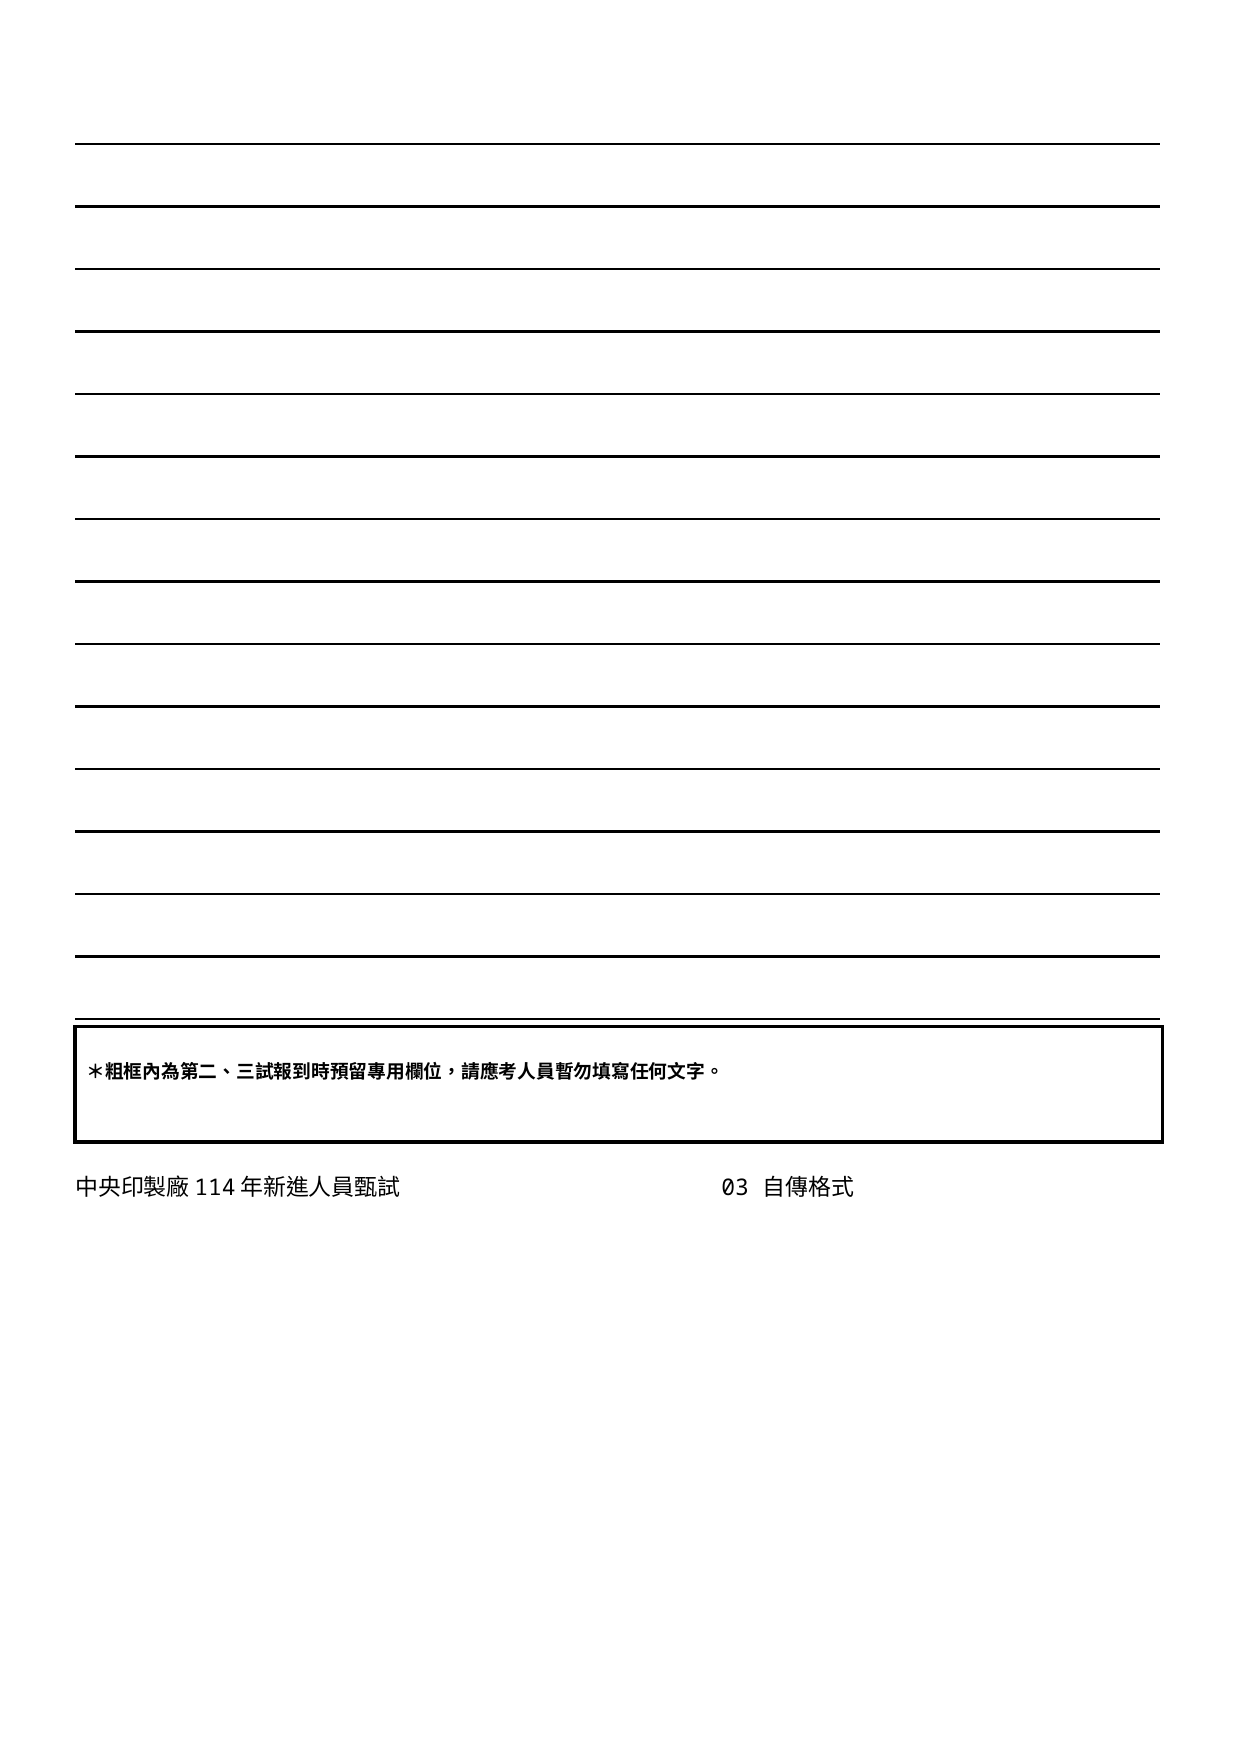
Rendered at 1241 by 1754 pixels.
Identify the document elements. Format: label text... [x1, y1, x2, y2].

text 中央印製廠114年新進人員甄試 03 自傳格式 [75, 1143, 1165, 1206]
table_header ＊粗框內為第二、三試報到時預留專用欄位，請應考人員暫勿填寫任何文字。 [77, 1028, 1161, 1140]
